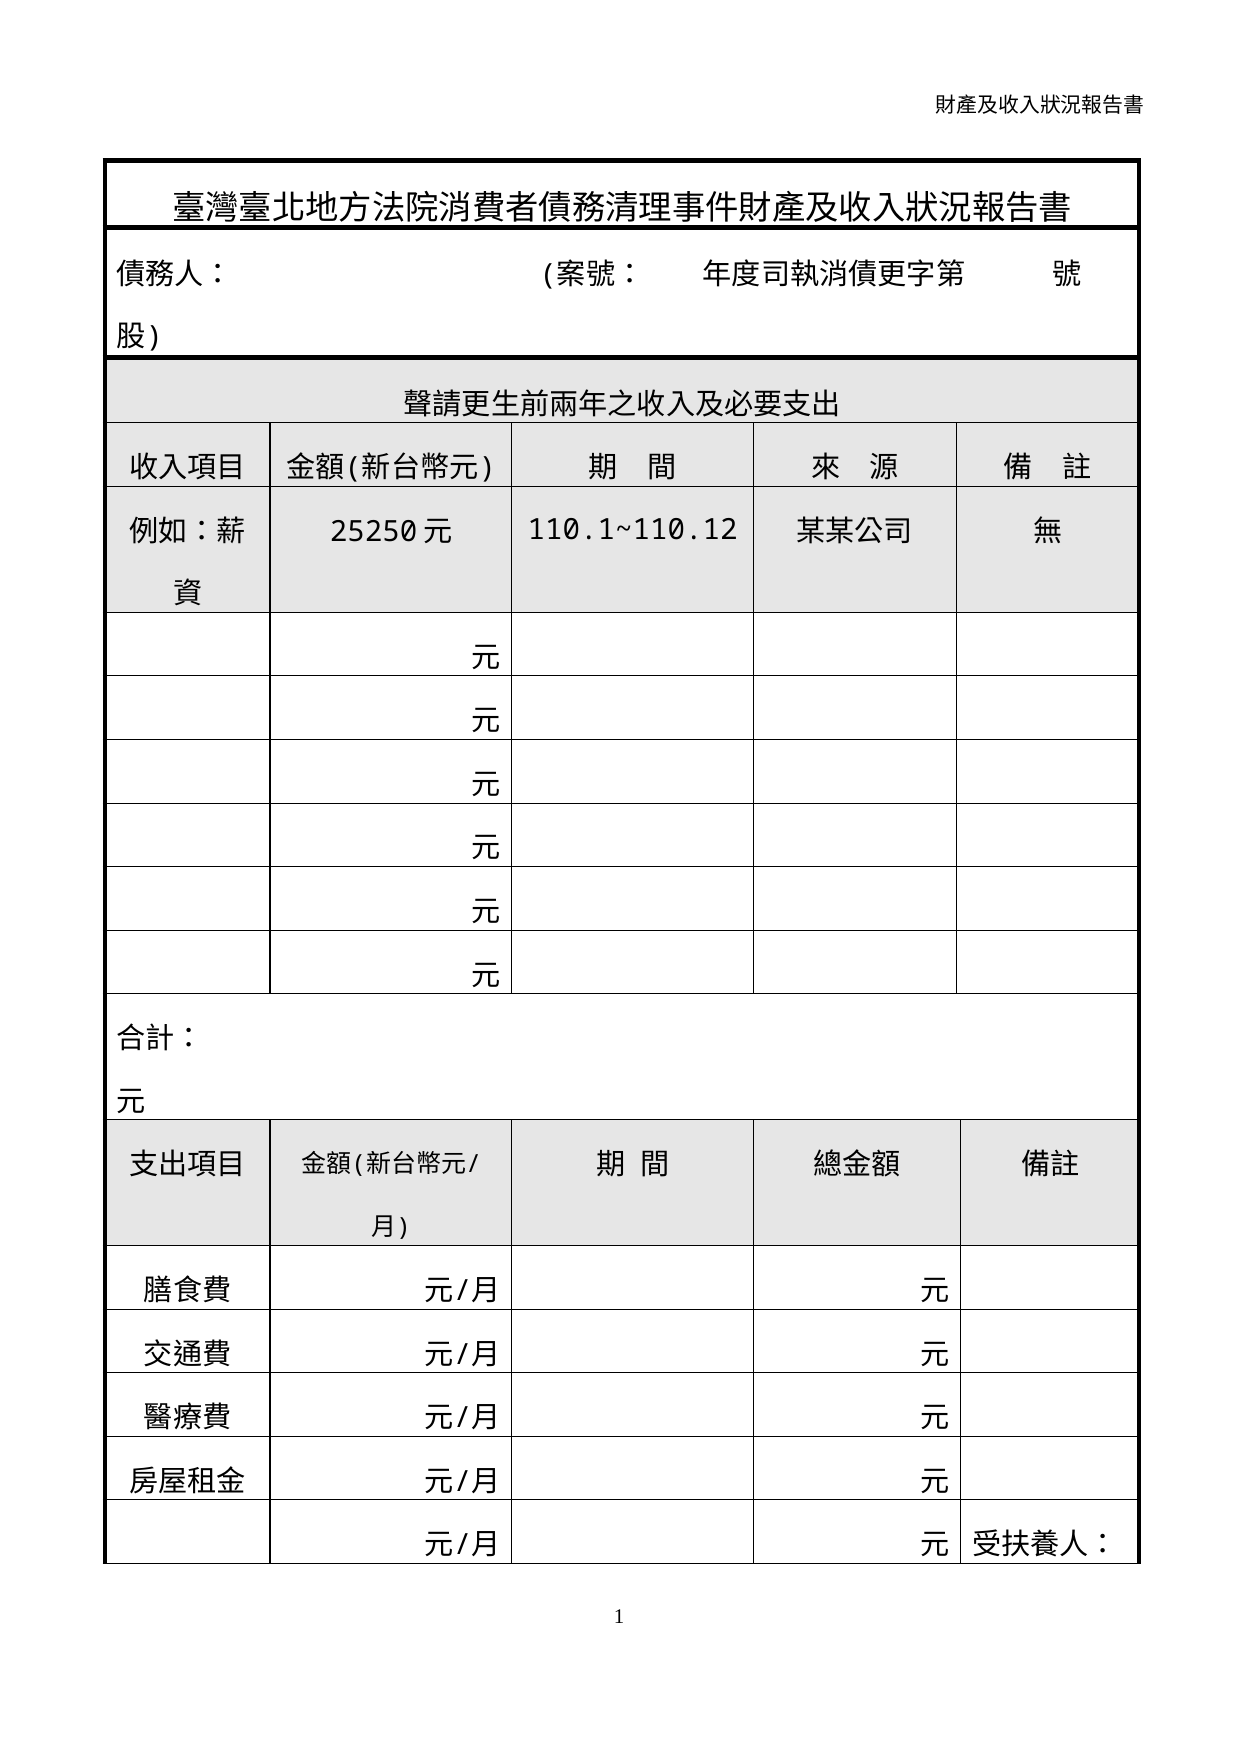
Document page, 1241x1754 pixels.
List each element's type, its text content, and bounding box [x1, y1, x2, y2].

table_cell 元/月 [271, 1437, 511, 1499]
table_cell [107, 931, 269, 993]
table_cell [512, 676, 753, 739]
table_cell [107, 804, 269, 866]
table_cell [512, 867, 753, 929]
table_cell 膳食費 [107, 1246, 269, 1309]
table_cell [961, 1373, 1137, 1436]
table_cell 受扶養人： [961, 1500, 1137, 1563]
table_cell [512, 1437, 753, 1499]
table_cell [754, 867, 956, 929]
table_cell [957, 740, 1137, 802]
table_cell 備註 [961, 1120, 1137, 1245]
table_cell 元 [754, 1373, 960, 1436]
table_cell 總金額 [754, 1120, 960, 1245]
table_cell 期 間 [512, 1120, 753, 1245]
table_cell [107, 676, 269, 739]
table_cell 110.1~110.12 [512, 487, 753, 612]
table_cell 元 [271, 804, 511, 866]
table_cell 無 [957, 487, 1137, 612]
table_cell [961, 1246, 1137, 1309]
table_cell [512, 1500, 753, 1563]
table_cell [754, 740, 956, 802]
table_cell [957, 931, 1137, 993]
table_cell 收入項目 [107, 423, 269, 486]
table_cell 交通費 [107, 1310, 269, 1372]
table_cell [512, 804, 753, 866]
table_cell [957, 676, 1137, 739]
table_cell 元 [271, 931, 511, 993]
table_cell 元/月 [271, 1310, 511, 1372]
table_cell 金額(新台幣元/月) [271, 1120, 511, 1245]
table_cell 某某公司 [754, 487, 956, 612]
table_cell 支出項目 [107, 1120, 269, 1245]
table_cell [754, 613, 956, 675]
table_cell 元 [754, 1500, 960, 1563]
table_cell 元 [754, 1437, 960, 1499]
table_cell [754, 804, 956, 866]
table_cell 來 源 [754, 423, 956, 486]
table_cell [512, 1373, 753, 1436]
table_cell [107, 1500, 269, 1563]
table_cell 元 [271, 867, 511, 929]
table_cell [957, 867, 1137, 929]
table_cell [754, 676, 956, 739]
table_cell [957, 613, 1137, 675]
table_cell [512, 1246, 753, 1309]
table_cell 元 [271, 613, 511, 675]
table_cell [754, 931, 956, 993]
table_cell 元 [271, 740, 511, 802]
table_cell 金額(新台幣元) [271, 423, 511, 486]
table_cell 元/月 [271, 1373, 511, 1436]
table_cell 聲請更生前兩年之收入及必要支出 [107, 360, 1137, 422]
table_cell 期 間 [512, 423, 753, 486]
table_cell 備 註 [957, 423, 1137, 486]
table_cell [512, 613, 753, 675]
table_cell 元 [754, 1246, 960, 1309]
table_cell [961, 1437, 1137, 1499]
table_cell 元 [271, 676, 511, 739]
table_cell [107, 867, 269, 929]
table_cell 元/月 [271, 1500, 511, 1563]
table_cell 債務人： (案號： 年度司執消債更字第 號 股) [107, 230, 1137, 355]
table_cell [957, 804, 1137, 866]
table_cell [512, 931, 753, 993]
table_cell 房屋租金 [107, 1437, 269, 1499]
table_cell 醫療費 [107, 1373, 269, 1436]
table_header 臺灣臺北地方法院消費者債務清理事件財產及收入狀況報告書 [107, 163, 1137, 225]
table_cell 元/月 [271, 1246, 511, 1309]
table_cell [512, 740, 753, 802]
table_cell [107, 740, 269, 802]
table_cell 25250元 [271, 487, 511, 612]
table_cell [107, 613, 269, 675]
table_cell 合計： 元 [107, 994, 1137, 1119]
table_cell 元 [754, 1310, 960, 1372]
table_cell 例如：薪資 [107, 487, 269, 612]
table_cell [512, 1310, 753, 1372]
table_cell [961, 1310, 1137, 1372]
